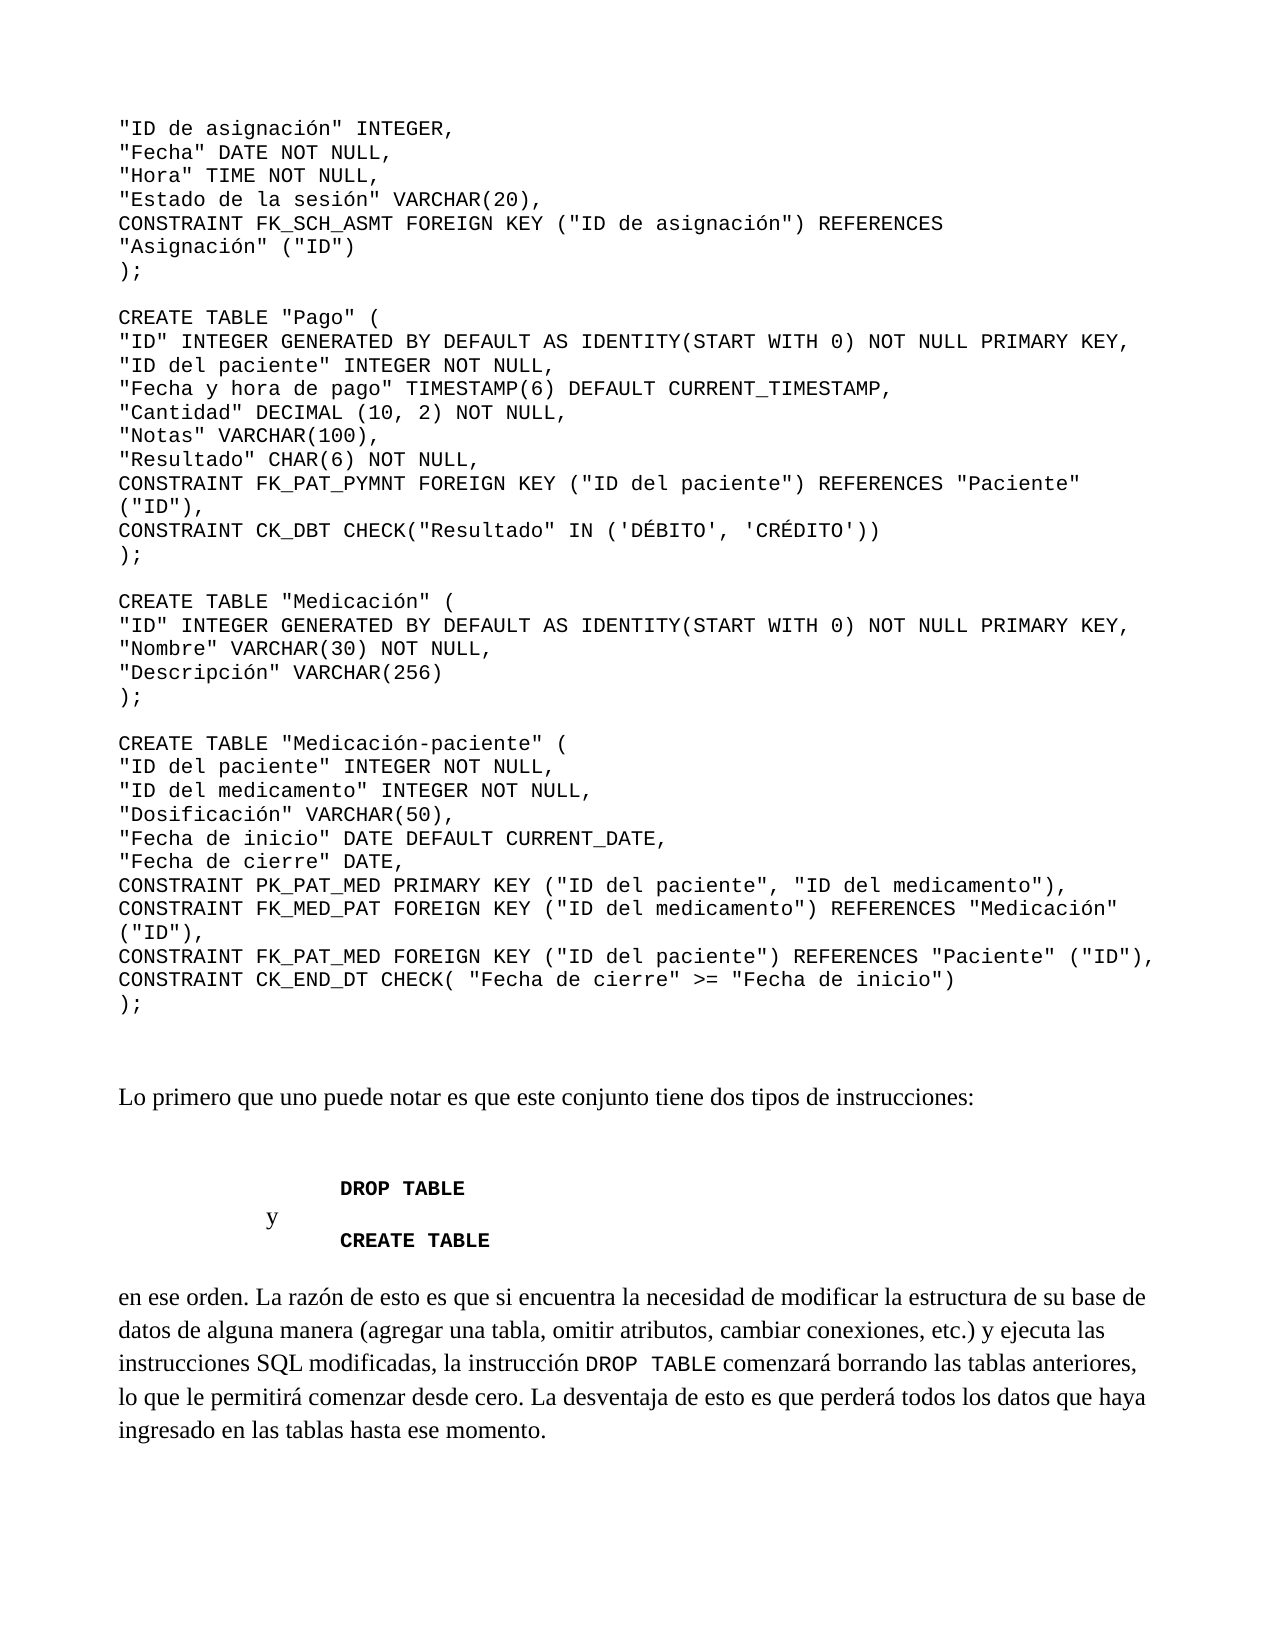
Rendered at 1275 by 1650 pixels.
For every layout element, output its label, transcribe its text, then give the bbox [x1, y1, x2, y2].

text "ID del medicamento" INTEGER NOT NULL, [118, 780, 1157, 804]
text y [266, 1201, 1157, 1230]
text ); [118, 686, 1157, 709]
text "Notas" VARCHAR(100), [118, 426, 1157, 449]
text "ID del paciente" INTEGER NOT NULL, [118, 757, 1157, 780]
text DROP TABLE [340, 1177, 1157, 1201]
text CONSTRAINT FK_PAT_MED FOREIGN KEY ("ID del paciente") REFERENCES "Paciente" ("ID"), [118, 946, 1157, 969]
text ); [118, 260, 1157, 284]
text CONSTRAINT CK_DBT CHECK("Resultado" IN ('DÉBITO', 'CRÉDITO')) [118, 520, 1157, 544]
text "Nombre" VARCHAR(30) NOT NULL, [118, 638, 1157, 662]
text "ID de asignación" INTEGER, [118, 118, 1157, 142]
text CREATE TABLE [340, 1230, 1157, 1253]
text CREATE TABLE "Medicación" ( [118, 591, 1157, 615]
text Lo primero que uno puede notar es que este conjunto tiene dos tipos de instrucciones: [118, 1082, 1157, 1111]
text "Dosificación" VARCHAR(50), [118, 804, 1157, 827]
text CONSTRAINT FK_PAT_PYMNT FOREIGN KEY ("ID del paciente") REFERENCES "Paciente" ("ID"), [118, 473, 1157, 520]
text "Fecha y hora de pago" TIMESTAMP(6) DEFAULT CURRENT_TIMESTAMP, [118, 378, 1157, 402]
text "Descripción" VARCHAR(256) [118, 662, 1157, 686]
text CONSTRAINT FK_MED_PAT FOREIGN KEY ("ID del medicamento") REFERENCES "Medicación" ("ID"), [118, 898, 1157, 946]
text ); [118, 993, 1157, 1017]
text ); [118, 544, 1157, 567]
text CONSTRAINT PK_PAT_MED PRIMARY KEY ("ID del paciente", "ID del medicamento"), [118, 875, 1157, 898]
text "ID del paciente" INTEGER NOT NULL, [118, 354, 1157, 378]
text "Asignación" ("ID") [118, 236, 1157, 260]
text "Estado de la sesión" VARCHAR(20), [118, 189, 1157, 213]
text "ID" INTEGER GENERATED BY DEFAULT AS IDENTITY(START WITH 0) NOT NULL PRIMARY KEY, [118, 331, 1157, 354]
text "ID" INTEGER GENERATED BY DEFAULT AS IDENTITY(START WITH 0) NOT NULL PRIMARY KEY, [118, 615, 1157, 638]
text CONSTRAINT CK_END_DT CHECK( "Fecha de cierre" >= "Fecha de inicio") [118, 969, 1157, 993]
text CREATE TABLE "Pago" ( [118, 307, 1157, 331]
text "Fecha" DATE NOT NULL, [118, 142, 1157, 165]
text CREATE TABLE "Medicación-paciente" ( [118, 733, 1157, 757]
text en ese orden. La razón de esto es que si encuentra la necesidad de modificar la estructura de su base de datos de alguna manera (agregar una tabla, omitir atributos, cambiar conexiones, etc.) y ejecuta las instrucciones SQL modificadas, la instrucción DROP TABLE comenzará borrando las tablas anteriores, lo que le permitirá comenzar desde cero. La desventaja de esto es que perderá todos los datos que haya ingresado en las tablas hasta ese momento. [118, 1282, 1157, 1444]
text "Fecha de cierre" DATE, [118, 851, 1157, 875]
text "Resultado" CHAR(6) NOT NULL, [118, 449, 1157, 473]
text "Hora" TIME NOT NULL, [118, 165, 1157, 189]
text "Cantidad" DECIMAL (10, 2) NOT NULL, [118, 402, 1157, 426]
text CONSTRAINT FK_SCH_ASMT FOREIGN KEY ("ID de asignación") REFERENCES [118, 213, 1157, 236]
text "Fecha de inicio" DATE DEFAULT CURRENT_DATE, [118, 827, 1157, 851]
